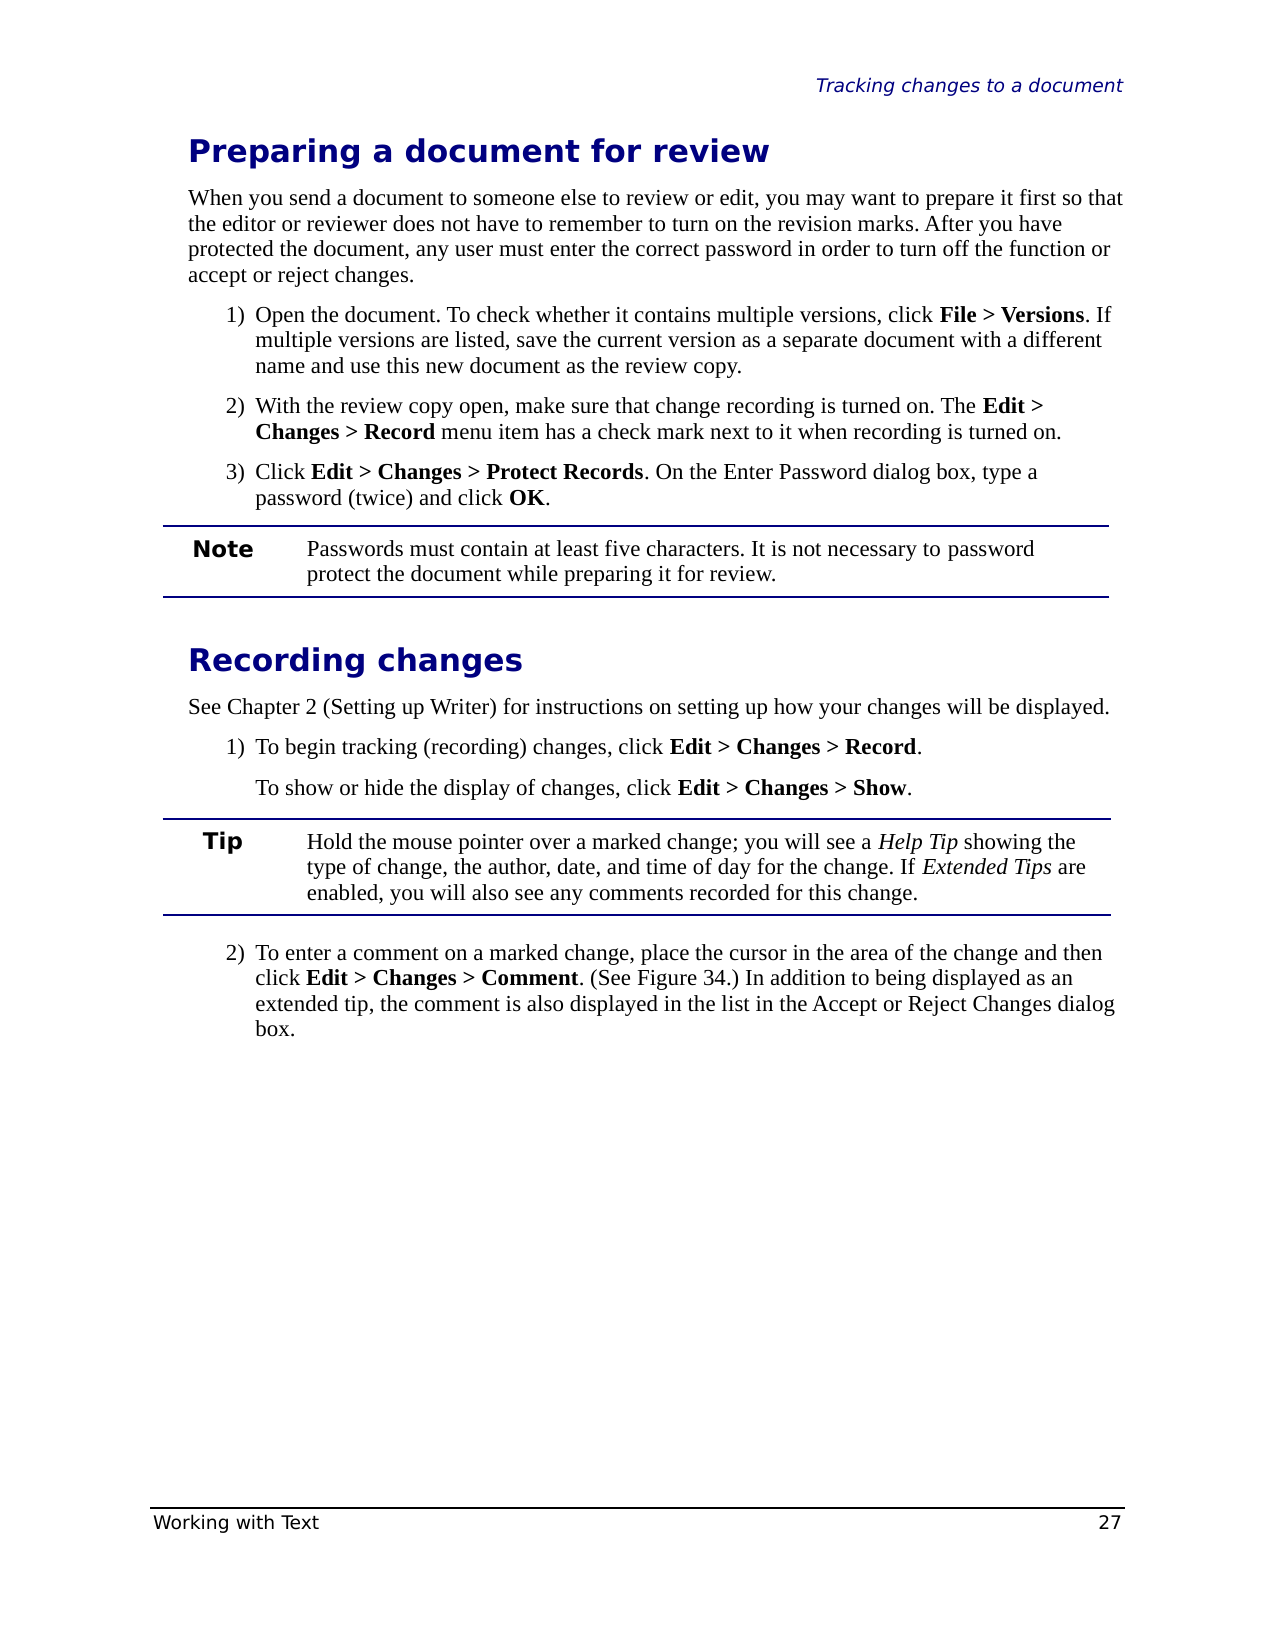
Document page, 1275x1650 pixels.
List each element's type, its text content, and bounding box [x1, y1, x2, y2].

list With the review copy open, make sure that change recording is turned on. The Edit > Changes > Record menu item has a check mark next to it when recording is turned on. [226, 393, 1125, 444]
subtitle Recording changes [188, 643, 1125, 679]
table_header Note [163, 527, 283, 596]
list To show or hide the display of changes, click Edit > Changes > Show. [226, 774, 1125, 800]
table_header Passwords must contain at least five characters. It is not necessary to password protect the document while preparing it for review. [283, 527, 1109, 596]
table_header Hold the mouse pointer over a marked change; you will see a Help Tip showing the type of change, the author, date, and time of day for the change. If Extended Tips are enabled, you will also see any comments recorded for this change. [283, 820, 1111, 914]
text When you send a document to someone else to review or edit, you may want to prepare it first so that the editor or reviewer does not have to remember to turn on the revision marks. After you have protected the document, any user must enter the correct password in order to turn off the function or accept or reject changes. [188, 185, 1125, 287]
list To begin tracking (recording) changes, click Edit > Changes > Record. [226, 734, 1125, 759]
subtitle Preparing a document for review [188, 134, 1125, 170]
list Open the document. To check whether it contains multiple versions, click File > Versions. If multiple versions are listed, save the current version as a separate document with a different name and use this new document as the review copy. [226, 302, 1125, 378]
text See Chapter 2 (Setting up Writer) for instructions on setting up how your changes will be displayed. [188, 694, 1125, 719]
list To enter a comment on a marked change, place the cursor in the area of the change and then click Edit > Changes > Comment. (See Figure 34.) In addition to being displayed as an extended tip, the comment is also displayed in the list in the Accept or Reject Changes dialog box. [226, 940, 1125, 1042]
table_header Tip [163, 820, 283, 914]
list Click Edit > Changes > Protect Records. On the Enter Password dialog box, type a password (twice) and click OK. [226, 459, 1125, 510]
